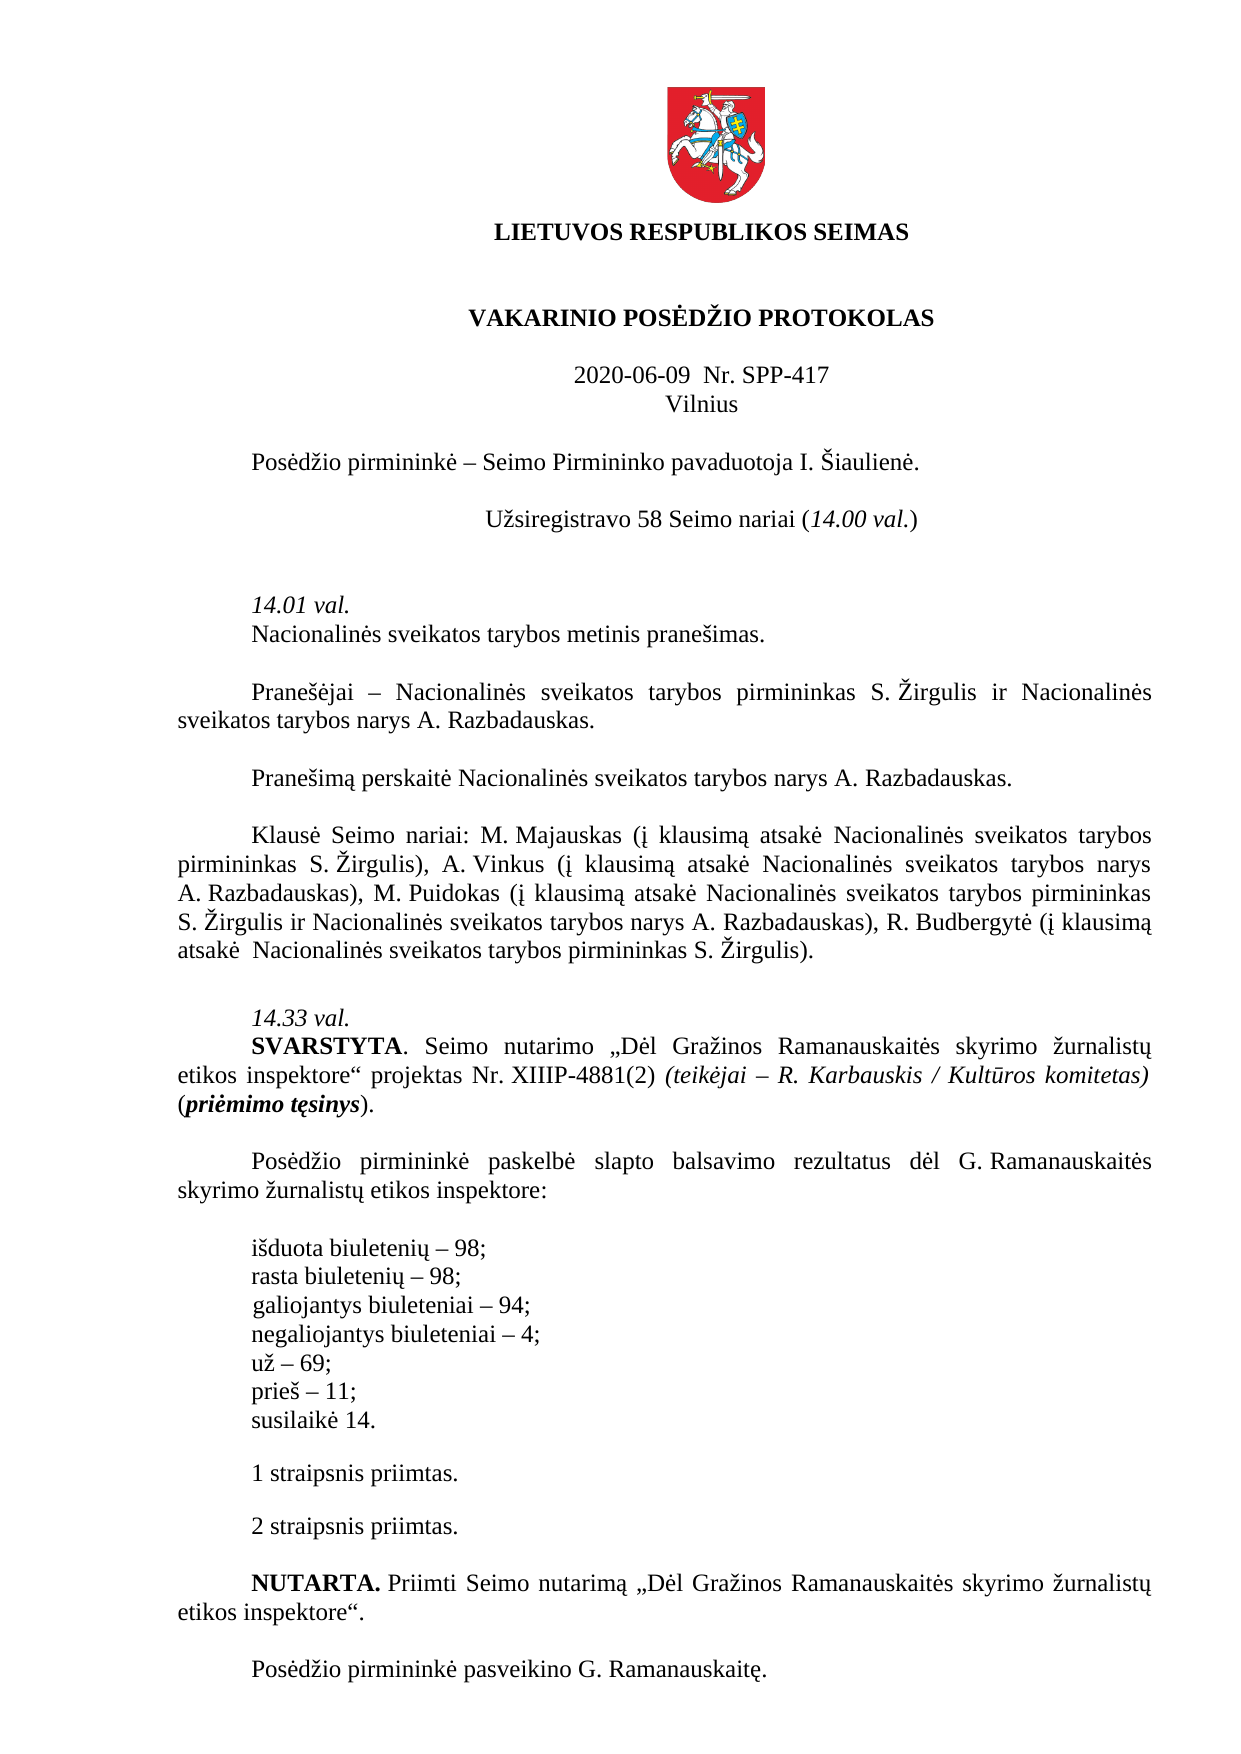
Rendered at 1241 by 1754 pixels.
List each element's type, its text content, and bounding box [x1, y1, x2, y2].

text 14.01 val. [177, 591, 1152, 619]
text Nacionalinės sveikatos tarybos metinis pranešimas. [177, 619, 1152, 648]
text 14.33 val. [177, 1003, 1152, 1031]
text prieš – 11; [177, 1376, 1152, 1405]
text 1 straipsnis priimtas. [177, 1458, 1152, 1487]
text už – 69; [177, 1348, 1152, 1376]
text Posėdžio pirmininkė – Seimo Pirmininko pavaduotoja I. Šiaulienė. [177, 447, 1152, 476]
text SVARSTYTA. Seimo nutarimo „Dėl Gražinos Ramanauskaitės skyrimo žurnalistų etikos inspektore“ projektas Nr. XIIIP-4881(2) (teikėjai – R. Karbauskis / Kultūros komitetas) (priėmimo tęsinys). [177, 1031, 1152, 1118]
text rasta biuletenių – 98; [177, 1261, 1152, 1290]
text Klausė Seimo nariai: M. Majauskas (į klausimą atsakė Nacionalinės sveikatos tarybos pirmininkas S. Žirgulis), A. Vinkus (į klausimą atsakė Nacionalinės sveikatos tarybos narys A. Razbadauskas), M. Puidokas (į klausimą atsakė Nacionalinės sveikatos tarybos pirmininkas S. Žirgulis ir Nacionalinės sveikatos tarybos narys A. Razbadauskas), R. Budbergytė (į klausimą atsakė Nacionalinės sveikatos tarybos pirmininkas S. Žirgulis). [177, 821, 1152, 964]
text negaliojantys biuleteniai – 4; [177, 1319, 1152, 1348]
text Posėdžio pirmininkė pasveikino G. Ramanauskaitę. [177, 1654, 1152, 1683]
text galiojantys biuleteniai – 94; [177, 1290, 1152, 1319]
text Vilnius [177, 389, 1152, 418]
text 2 straipsnis priimtas. [177, 1511, 1152, 1539]
text Posėdžio pirmininkė paskelbė slapto balsavimo rezultatus dėl G. Ramanauskaitės skyrimo žurnalistų etikos inspektore: [177, 1146, 1152, 1204]
text Pranešėjai – Nacionalinės sveikatos tarybos pirmininkas S. Žirgulis ir Nacionalinės sveikatos tarybos narys A. Razbadauskas. [177, 677, 1152, 734]
text susilaikė 14. [177, 1405, 1152, 1434]
text VAKARINIO POSĖDŽIO PROTOKOLAS [177, 303, 1152, 332]
text 2020-06-09 Nr. SPP-417 [177, 361, 1152, 389]
text Pranešimą perskaitė Nacionalinės sveikatos tarybos narys A. Razbadauskas. [177, 763, 1152, 792]
text išduota biuletenių – 98; [177, 1233, 1152, 1261]
text NUTARTA. Priimti Seimo nutarimą „Dėl Gražinos Ramanauskaitės skyrimo žurnalistų etikos inspektore“. [177, 1568, 1152, 1626]
text Lietuvos Respublikos Seimas [177, 217, 1152, 246]
text Užsiregistravo 58 Seimo nariai (14.00 val.) [177, 504, 1152, 533]
